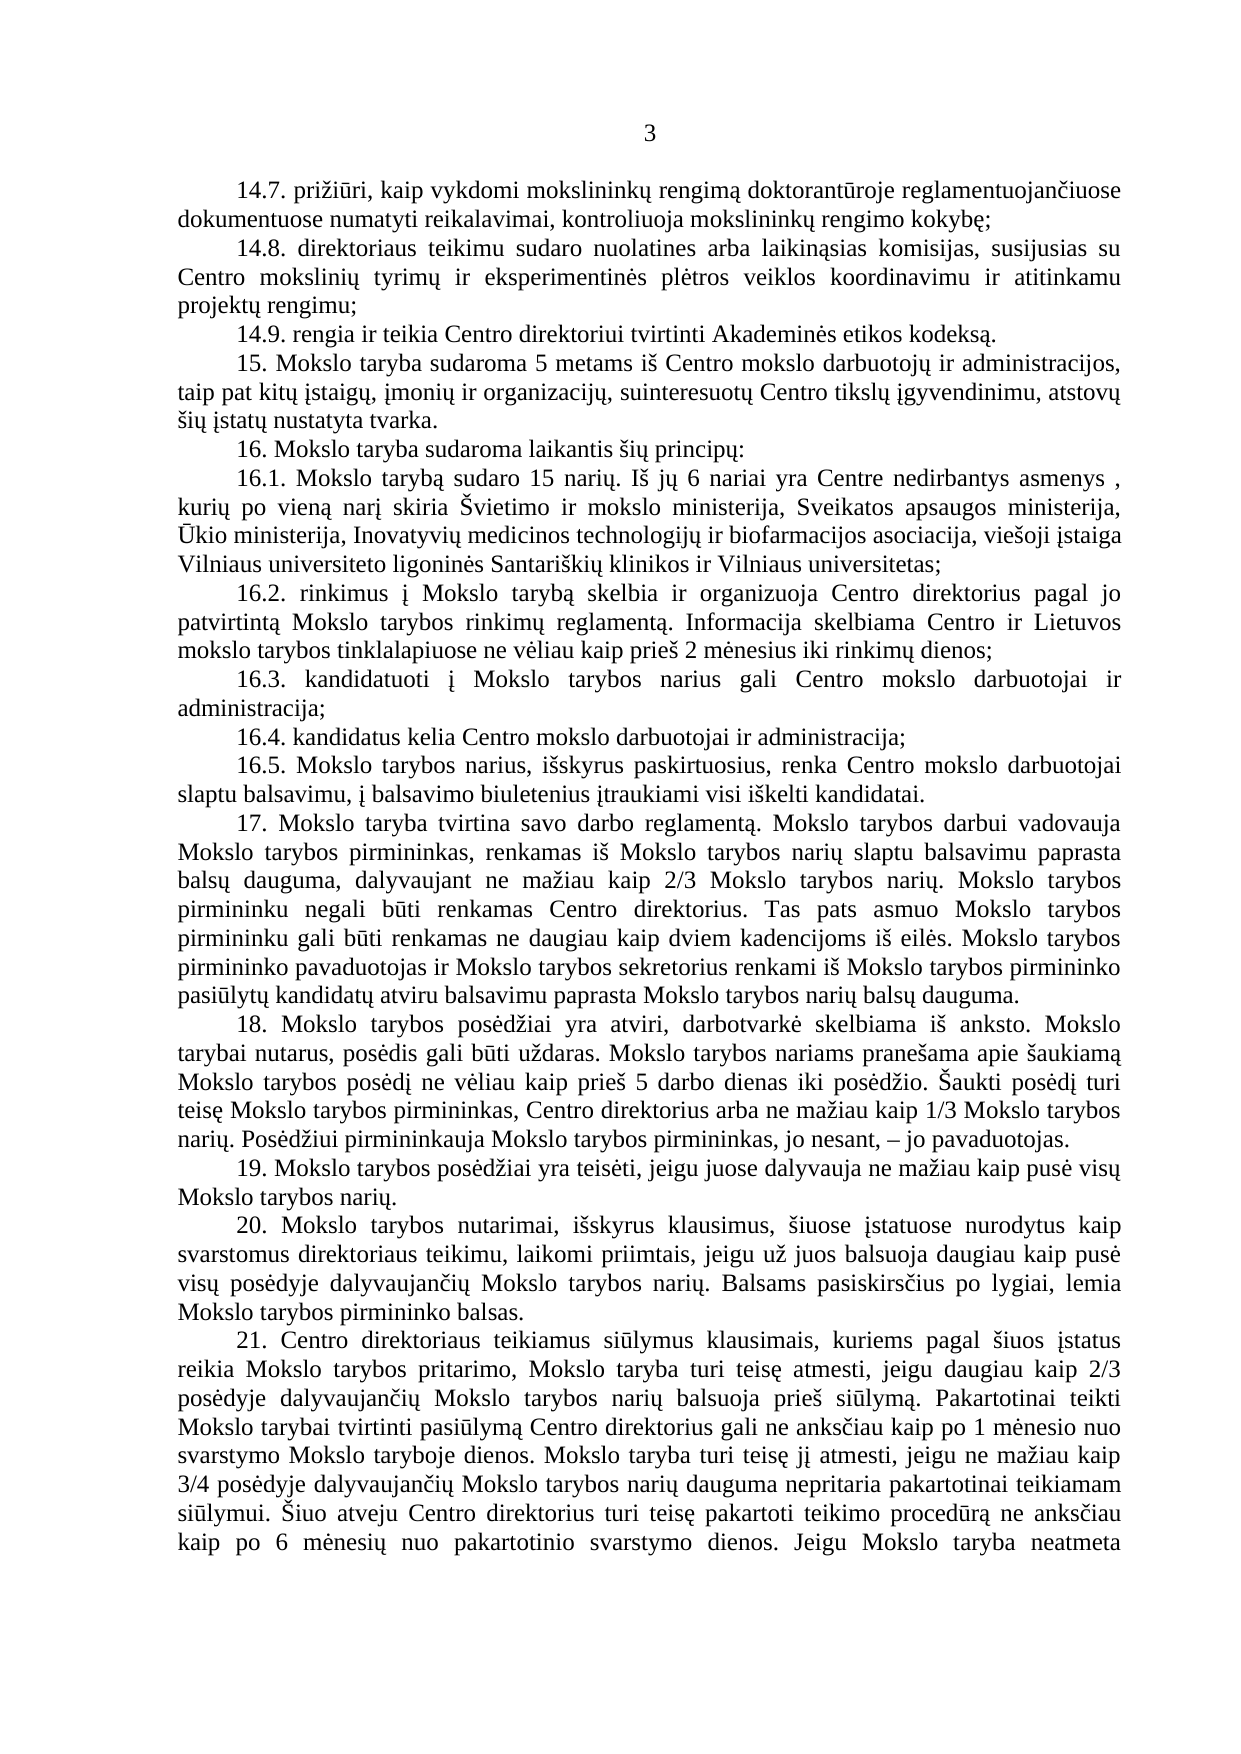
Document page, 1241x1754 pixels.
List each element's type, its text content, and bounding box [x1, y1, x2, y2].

text 16.5. Mokslo tarybos narius, išskyrus paskirtuosius, renka Centro mokslo darbuotojai slaptu balsavimu, į balsavimo biuletenius įtraukiami visi iškelti kandidatai. [177, 751, 1122, 808]
text 16. Mokslo taryba sudaroma laikantis šių principų: [177, 434, 1122, 463]
text 16.1. Mokslo tarybą sudaro 15 narių. Iš jų 6 nariai yra Centre nedirbantys asmenys , kurių po vieną narį skiria Švietimo ir mokslo ministerija, Sveikatos apsaugos ministerija, Ūkio ministerija, Inovatyvių medicinos technologijų ir biofarmacijos asociacija, viešoji įstaiga Vilniaus universiteto ligoninės Santariškių klinikos ir Vilniaus universitetas; [177, 463, 1122, 578]
text 19. Mokslo tarybos posėdžiai yra teisėti, jeigu juose dalyvauja ne mažiau kaip pusė visų Mokslo tarybos narių. [177, 1153, 1122, 1211]
text 14.9. rengia ir teikia Centro direktoriui tvirtinti Akademinės etikos kodeksą. [177, 319, 1122, 348]
text 18. Mokslo tarybos posėdžiai yra atviri, darbotvarkė skelbiama iš anksto. Mokslo tarybai nutarus, posėdis gali būti uždaras. Mokslo tarybos nariams pranešama apie šaukiamą Mokslo tarybos posėdį ne vėliau kaip prieš 5 darbo dienas iki posėdžio. Šaukti posėdį turi teisę Mokslo tarybos pirmininkas, Centro direktorius arba ne mažiau kaip 1/3 Mokslo tarybos narių. Posėdžiui pirmininkauja Mokslo tarybos pirmininkas, jo nesant, – jo pavaduotojas. [177, 1009, 1122, 1153]
text 17. Mokslo taryba tvirtina savo darbo reglamentą. Mokslo tarybos darbui vadovauja Mokslo tarybos pirmininkas, renkamas iš Mokslo tarybos narių slaptu balsavimu paprasta balsų dauguma, dalyvaujant ne mažiau kaip 2/3 Mokslo tarybos narių. Mokslo tarybos pirmininku negali būti renkamas Centro direktorius. Tas pats asmuo Mokslo tarybos pirmininku gali būti renkamas ne daugiau kaip dviem kadencijoms iš eilės. Mokslo tarybos pirmininko pavaduotojas ir Mokslo tarybos sekretorius renkami iš Mokslo tarybos pirmininko pasiūlytų kandidatų atviru balsavimu paprasta Mokslo tarybos narių balsų dauguma. [177, 808, 1122, 1009]
text 16.4. kandidatus kelia Centro mokslo darbuotojai ir administracija; [177, 722, 1122, 751]
text 14.7. prižiūri, kaip vykdomi mokslininkų rengimą doktorantūroje reglamentuojančiuose dokumentuose numatyti reikalavimai, kontroliuoja mokslininkų rengimo kokybę; [177, 176, 1122, 233]
text 16.2. rinkimus į Mokslo tarybą skelbia ir organizuoja Centro direktorius pagal jo patvirtintą Mokslo tarybos rinkimų reglamentą. Informacija skelbiama Centro ir Lietuvos mokslo tarybos tinklalapiuose ne vėliau kaip prieš 2 mėnesius iki rinkimų dienos; [177, 578, 1122, 664]
text 16.3. kandidatuoti į Mokslo tarybos narius gali Centro mokslo darbuotojai ir administracija; [177, 664, 1122, 722]
text 20. Mokslo tarybos nutarimai, išskyrus klausimus, šiuose įstatuose nurodytus kaip svarstomus direktoriaus teikimu, laikomi priimtais, jeigu už juos balsuoja daugiau kaip pusė visų posėdyje dalyvaujančių Mokslo tarybos narių. Balsams pasiskirsčius po lygiai, lemia Mokslo tarybos pirmininko balsas. [177, 1211, 1122, 1326]
text 21. Centro direktoriaus teikiamus siūlymus klausimais, kuriems pagal šiuos įstatus reikia Mokslo tarybos pritarimo, Mokslo taryba turi teisę atmesti, jeigu daugiau kaip 2/3 posėdyje dalyvaujančių Mokslo tarybos narių balsuoja prieš siūlymą. Pakartotinai teikti Mokslo tarybai tvirtinti pasiūlymą Centro direktorius gali ne anksčiau kaip po 1 mėnesio nuo svarstymo Mokslo taryboje dienos. Mokslo taryba turi teisę jį atmesti, jeigu ne mažiau kaip 3/4 posėdyje dalyvaujančių Mokslo tarybos narių dauguma nepritaria pakartotinai teikiamam siūlymui. Šiuo atveju Centro direktorius turi teisę pakartoti teikimo procedūrą ne anksčiau kaip po 6 mėnesių nuo pakartotinio svarstymo dienos. Jeigu Mokslo taryba neatmeta [177, 1326, 1122, 1556]
text 15. Mokslo taryba sudaroma 5 metams iš Centro mokslo darbuotojų ir administracijos, taip pat kitų įstaigų, įmonių ir organizacijų, suinteresuotų Centro tikslų įgyvendinimu, atstovų šių įstatų nustatyta tvarka. [177, 348, 1122, 434]
text 14.8. direktoriaus teikimu sudaro nuolatines arba laikinąsias komisijas, susijusias su Centro mokslinių tyrimų ir eksperimentinės plėtros veiklos koordinavimu ir atitinkamu projektų rengimu; [177, 233, 1122, 319]
